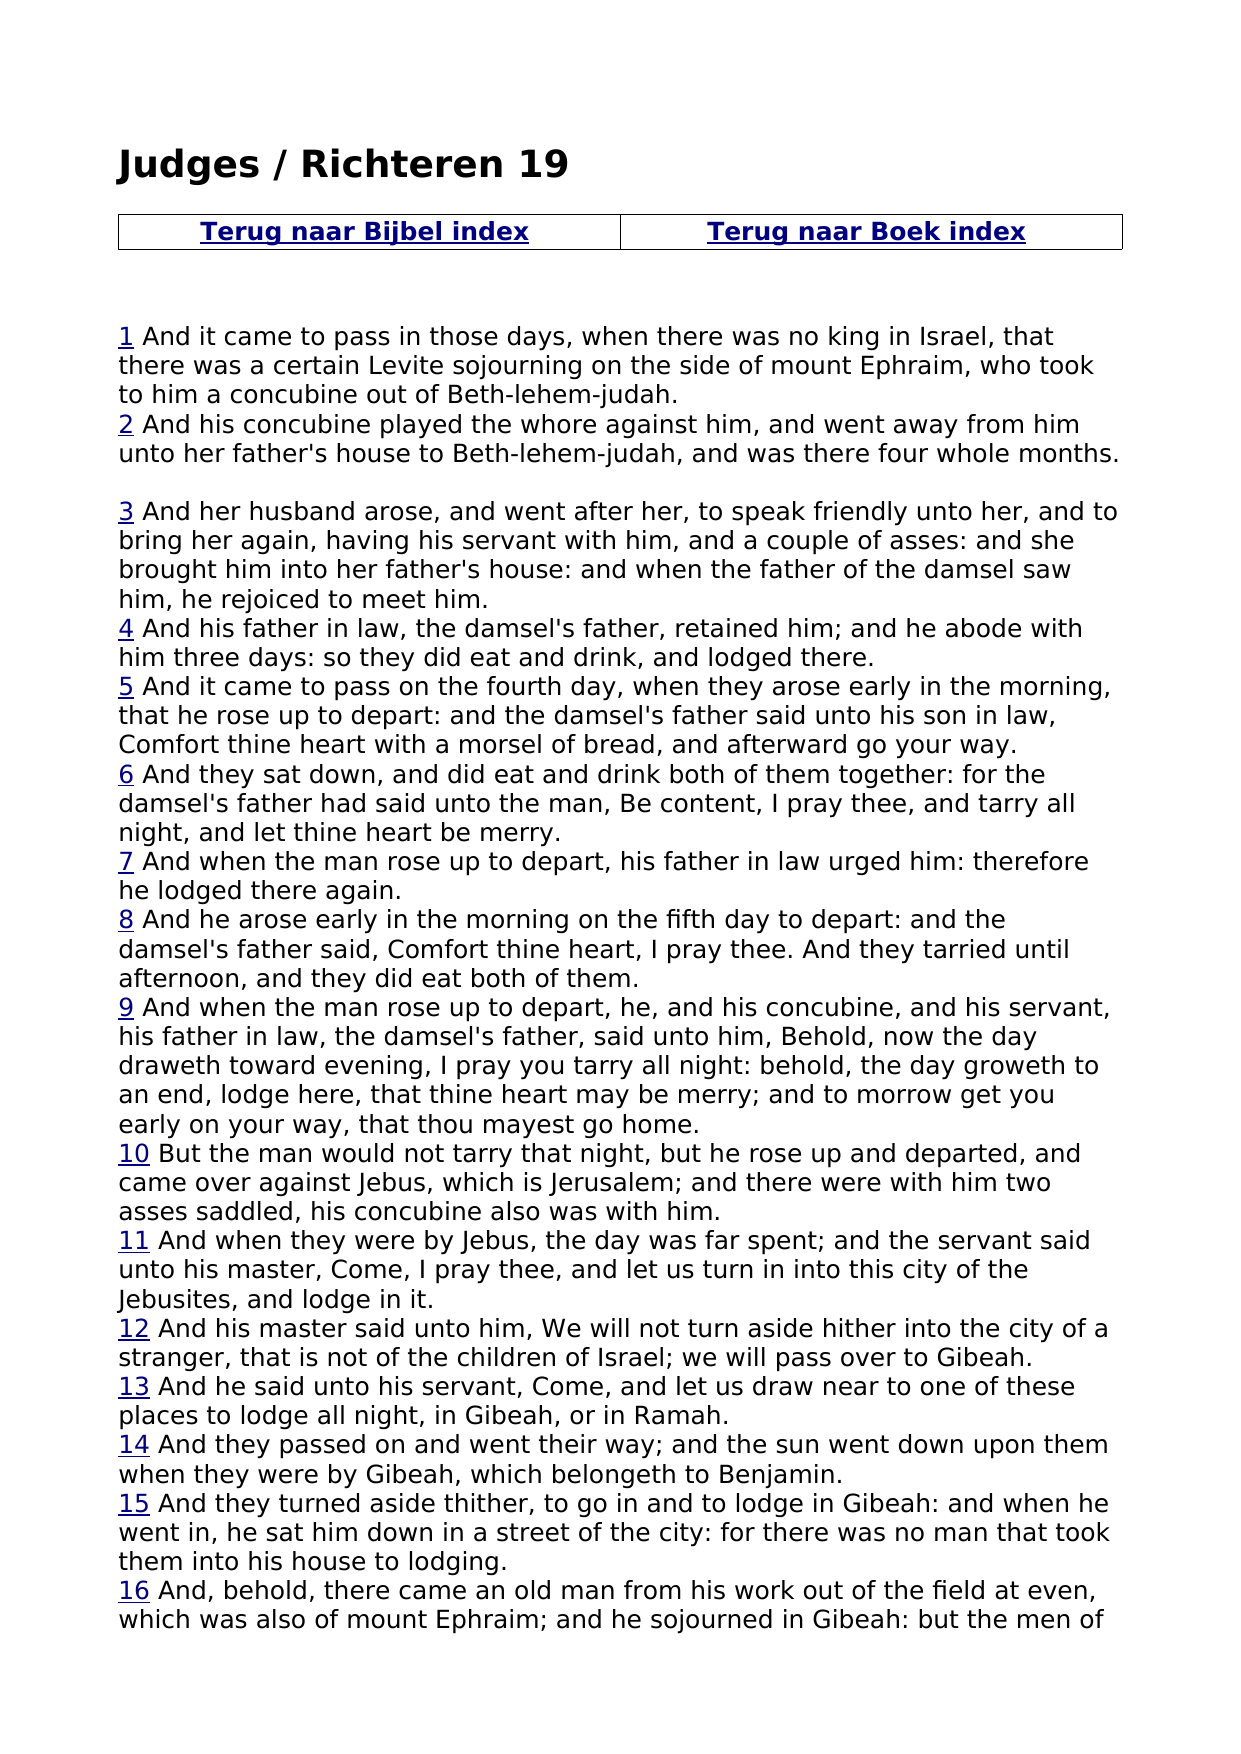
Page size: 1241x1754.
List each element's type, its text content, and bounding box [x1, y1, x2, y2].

table_header Terug naar Bijbel index [119, 215, 620, 249]
subtitle Judges / Richteren 19 [118, 143, 1122, 187]
table_header Terug naar Boek index [621, 215, 1122, 249]
text 1 And it came to pass in those days, when there was no king in Israel, that there was a certain Levite sojourning on the side of mount Ephraim, who took to him a concubine out of Beth-lehem-judah. 2 And his concubine played the whore against him, and went away from him unto her father's house to Beth-lehem-judah, and was there four whole months. 3 And her husband arose, and went after her, to speak friendly unto her, and to bring her again, having his servant with him, and a couple of asses: and she brought him into her father's house: and when the father of the damsel saw him, he rejoiced to meet him. 4 And his father in law, the damsel's father, retained him; and he abode with him three days: so they did eat and drink, and lodged there. 5 And it came to pass on the fourth day, when they arose early in the morning, that he rose up to depart: and the damsel's father said unto his son in law, Comfort thine heart with a morsel of bread, and afterward go your way. 6 And they sat down, and did eat and drink both of them together: for the damsel's father had said unto the man, Be content, I pray thee, and tarry all night, and let thine heart be merry. 7 And when the man rose up to depart, his father in law urged him: therefore he lodged there again. 8 And he arose early in the morning on the fifth day to depart: and the damsel's father said, Comfort thine heart, I pray thee. And they tarried until afternoon, and they did eat both of them. 9 And when the man rose up to depart, he, and his concubine, and his servant, his father in law, the damsel's father, said unto him, Behold, now the day draweth toward evening, I pray you tarry all night: behold, the day groweth to an end, lodge here, that thine heart may be merry; and to morrow get you early on your way, that thou mayest go home. 10 But the man would not tarry that night, but he rose up and departed, and came over against Jebus, which is Jerusalem; and there were with him two asses saddled, his concubine also was with him. 11 And when they were by Jebus, the day was far spent; and the servant said unto his master, Come, I pray thee, and let us turn in into this city of the Jebusites, and lodge in it. 12 And his master said unto him, We will not turn aside hither into the city of a stranger, that is not of the children of Israel; we will pass over to Gibeah. 13 And he said unto his servant, Come, and let us draw near to one of these places to lodge all night, in Gibeah, or in Ramah. 14 And they passed on and went their way; and the sun went down upon them when they were by Gibeah, which belongeth to Benjamin. 15 And they turned aside thither, to go in and to lodge in Gibeah: and when he went in, he sat him down in a street of the city: for there was no man that took them into his house to lodging. 16 And, behold, there came an old man from his work out of the field at even, which was also of mount Ephraim; and he sojourned in Gibeah: but the men of [118, 264, 1122, 1635]
